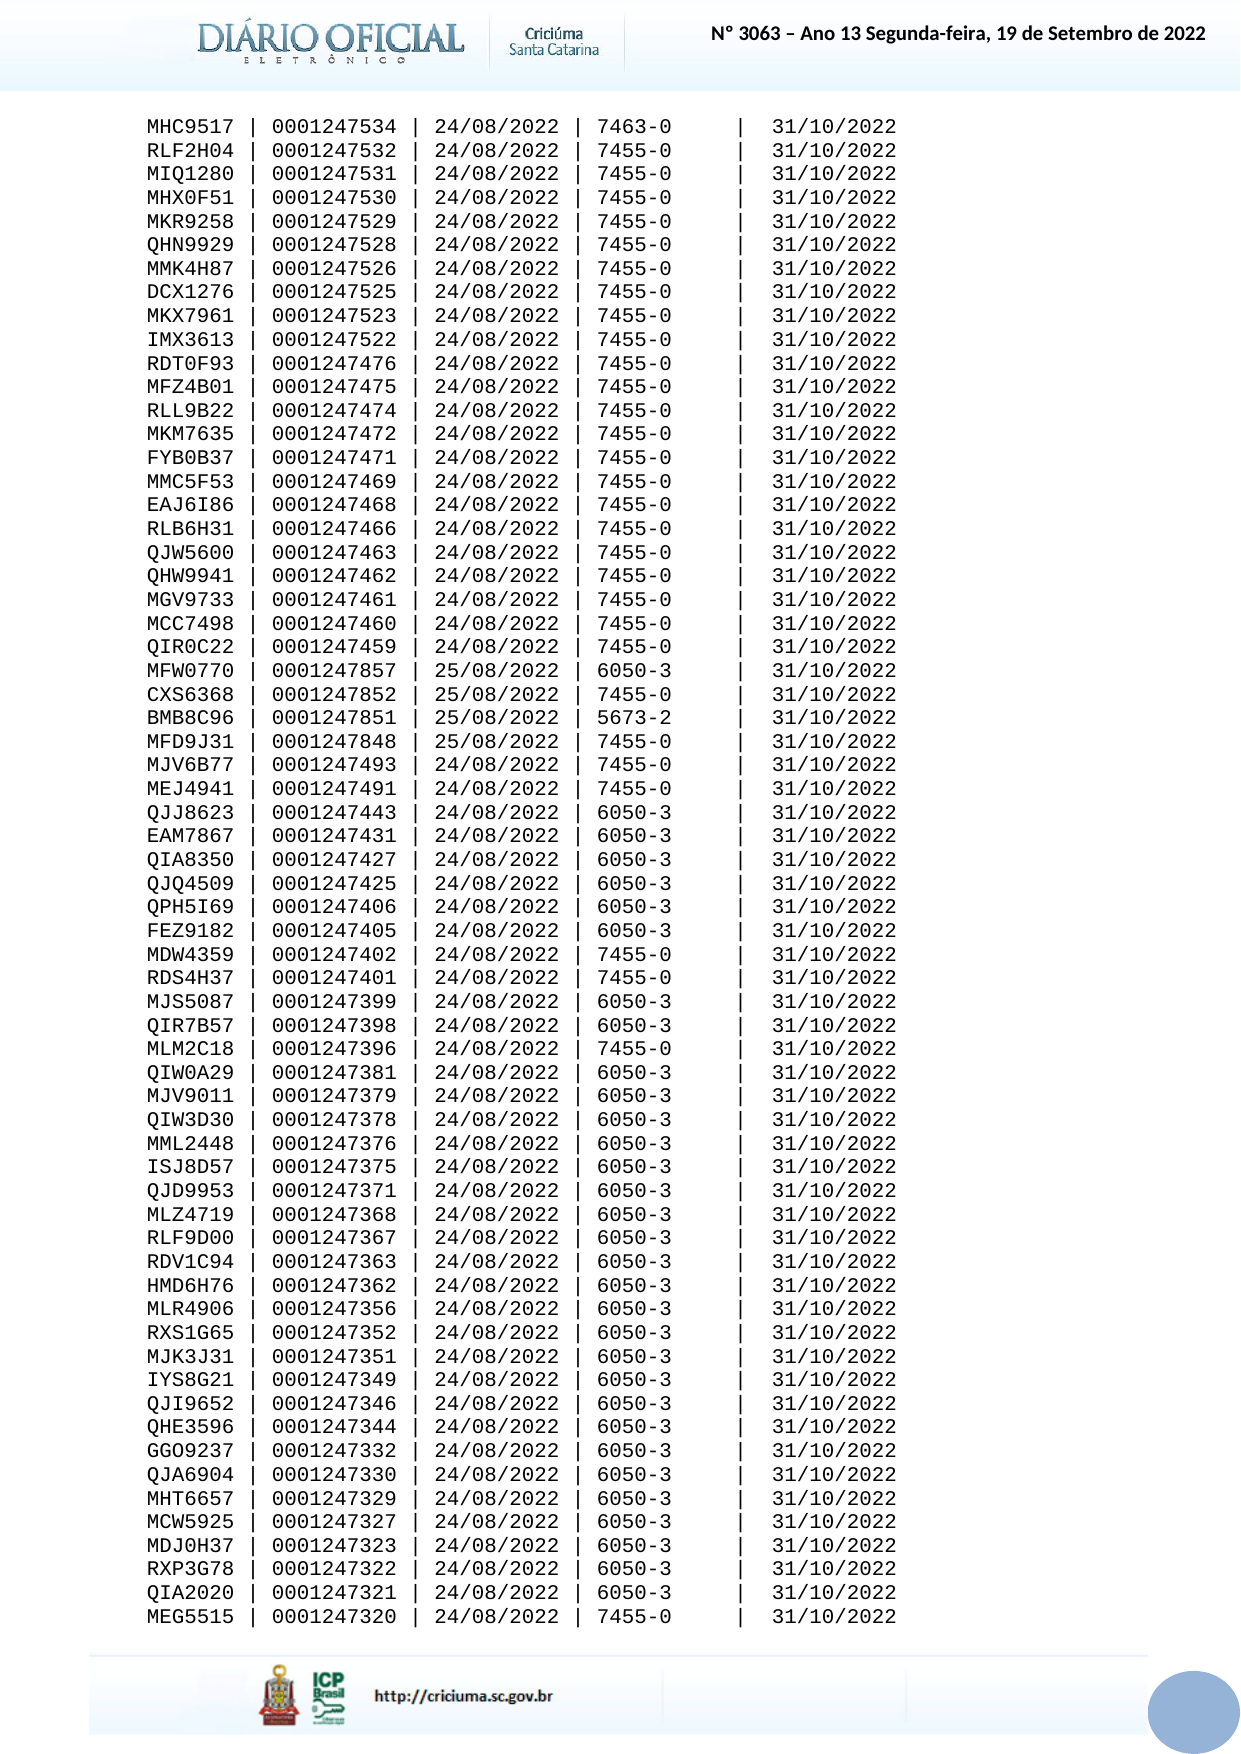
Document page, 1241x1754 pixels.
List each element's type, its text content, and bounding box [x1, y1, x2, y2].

text RDV1C94 | 0001247363 | 24/08/2022 | 6050-3 | 31/10/2022 [59, 1251, 1167, 1275]
text MMK4H87 | 0001247526 | 24/08/2022 | 7455-0 | 31/10/2022 [59, 258, 1167, 282]
text MHT6657 | 0001247329 | 24/08/2022 | 6050-3 | 31/10/2022 [59, 1487, 1167, 1511]
text QPH5I69 | 0001247406 | 24/08/2022 | 6050-3 | 31/10/2022 [59, 896, 1167, 920]
text HMD6H76 | 0001247362 | 24/08/2022 | 6050-3 | 31/10/2022 [59, 1275, 1167, 1298]
text IMX3613 | 0001247522 | 24/08/2022 | 7455-0 | 31/10/2022 [59, 329, 1167, 352]
text QJJ8623 | 0001247443 | 24/08/2022 | 6050-3 | 31/10/2022 [59, 802, 1167, 825]
text MIQ1280 | 0001247531 | 24/08/2022 | 7455-0 | 31/10/2022 [59, 163, 1167, 187]
text FEZ9182 | 0001247405 | 24/08/2022 | 6050-3 | 31/10/2022 [59, 920, 1167, 944]
text QJQ4509 | 0001247425 | 24/08/2022 | 6050-3 | 31/10/2022 [59, 873, 1167, 896]
text RXS1G65 | 0001247352 | 24/08/2022 | 6050-3 | 31/10/2022 [59, 1322, 1167, 1346]
text MLZ4719 | 0001247368 | 24/08/2022 | 6050-3 | 31/10/2022 [59, 1204, 1167, 1227]
text MEG5515 | 0001247320 | 24/08/2022 | 7455-0 | 31/10/2022 [59, 1606, 1167, 1629]
text RLB6H31 | 0001247466 | 24/08/2022 | 7455-0 | 31/10/2022 [59, 518, 1167, 542]
text DCX1276 | 0001247525 | 24/08/2022 | 7455-0 | 31/10/2022 [59, 282, 1167, 305]
text MLR4906 | 0001247356 | 24/08/2022 | 6050-3 | 31/10/2022 [59, 1298, 1167, 1322]
text QHE3596 | 0001247344 | 24/08/2022 | 6050-3 | 31/10/2022 [59, 1417, 1167, 1440]
text RLL9B22 | 0001247474 | 24/08/2022 | 7455-0 | 31/10/2022 [59, 400, 1167, 423]
text RLF9D00 | 0001247367 | 24/08/2022 | 6050-3 | 31/10/2022 [59, 1227, 1167, 1251]
text QIA8350 | 0001247427 | 24/08/2022 | 6050-3 | 31/10/2022 [59, 849, 1167, 873]
text QIW3D30 | 0001247378 | 24/08/2022 | 6050-3 | 31/10/2022 [59, 1109, 1167, 1133]
text CXS6368 | 0001247852 | 25/08/2022 | 7455-0 | 31/10/2022 [59, 683, 1167, 707]
text MJS5087 | 0001247399 | 24/08/2022 | 6050-3 | 31/10/2022 [59, 991, 1167, 1014]
text QHW9941 | 0001247462 | 24/08/2022 | 7455-0 | 31/10/2022 [59, 565, 1167, 589]
text MCC7498 | 0001247460 | 24/08/2022 | 7455-0 | 31/10/2022 [59, 613, 1167, 636]
text MFD9J31 | 0001247848 | 25/08/2022 | 7455-0 | 31/10/2022 [59, 731, 1167, 754]
text IYS8G21 | 0001247349 | 24/08/2022 | 6050-3 | 31/10/2022 [59, 1369, 1167, 1393]
text MKR9258 | 0001247529 | 24/08/2022 | 7455-0 | 31/10/2022 [59, 211, 1167, 234]
text MJV9011 | 0001247379 | 24/08/2022 | 6050-3 | 31/10/2022 [59, 1086, 1167, 1109]
text MFW0770 | 0001247857 | 25/08/2022 | 6050-3 | 31/10/2022 [59, 660, 1167, 683]
text QIA2020 | 0001247321 | 24/08/2022 | 6050-3 | 31/10/2022 [59, 1582, 1167, 1606]
text MJK3J31 | 0001247351 | 24/08/2022 | 6050-3 | 31/10/2022 [59, 1346, 1167, 1369]
text MML2448 | 0001247376 | 24/08/2022 | 6050-3 | 31/10/2022 [59, 1133, 1167, 1156]
text FYB0B37 | 0001247471 | 24/08/2022 | 7455-0 | 31/10/2022 [59, 447, 1167, 471]
text MGV9733 | 0001247461 | 24/08/2022 | 7455-0 | 31/10/2022 [59, 589, 1167, 613]
text ISJ8D57 | 0001247375 | 24/08/2022 | 6050-3 | 31/10/2022 [59, 1156, 1167, 1180]
text BMB8C96 | 0001247851 | 25/08/2022 | 5673-2 | 31/10/2022 [59, 707, 1167, 731]
text RXP3G78 | 0001247322 | 24/08/2022 | 6050-3 | 31/10/2022 [59, 1558, 1167, 1582]
text GGO9237 | 0001247332 | 24/08/2022 | 6050-3 | 31/10/2022 [59, 1440, 1167, 1464]
text QJD9953 | 0001247371 | 24/08/2022 | 6050-3 | 31/10/2022 [59, 1180, 1167, 1204]
text QIR0C22 | 0001247459 | 24/08/2022 | 7455-0 | 31/10/2022 [59, 636, 1167, 660]
text QJW5600 | 0001247463 | 24/08/2022 | 7455-0 | 31/10/2022 [59, 542, 1167, 565]
text QJI9652 | 0001247346 | 24/08/2022 | 6050-3 | 31/10/2022 [59, 1393, 1167, 1417]
text MKX7961 | 0001247523 | 24/08/2022 | 7455-0 | 31/10/2022 [59, 305, 1167, 329]
text MLM2C18 | 0001247396 | 24/08/2022 | 7455-0 | 31/10/2022 [59, 1038, 1167, 1062]
text MDW4359 | 0001247402 | 24/08/2022 | 7455-0 | 31/10/2022 [59, 944, 1167, 967]
text MJV6B77 | 0001247493 | 24/08/2022 | 7455-0 | 31/10/2022 [59, 754, 1167, 778]
text MMC5F53 | 0001247469 | 24/08/2022 | 7455-0 | 31/10/2022 [59, 471, 1167, 494]
text QHN9929 | 0001247528 | 24/08/2022 | 7455-0 | 31/10/2022 [59, 234, 1167, 258]
text MFZ4B01 | 0001247475 | 24/08/2022 | 7455-0 | 31/10/2022 [59, 376, 1167, 400]
text RLF2H04 | 0001247532 | 24/08/2022 | 7455-0 | 31/10/2022 [59, 140, 1167, 163]
text MEJ4941 | 0001247491 | 24/08/2022 | 7455-0 | 31/10/2022 [59, 778, 1167, 802]
text MDJ0H37 | 0001247323 | 24/08/2022 | 6050-3 | 31/10/2022 [59, 1535, 1167, 1558]
text RDS4H37 | 0001247401 | 24/08/2022 | 7455-0 | 31/10/2022 [59, 967, 1167, 991]
text MCW5925 | 0001247327 | 24/08/2022 | 6050-3 | 31/10/2022 [59, 1511, 1167, 1535]
text QIR7B57 | 0001247398 | 24/08/2022 | 6050-3 | 31/10/2022 [59, 1014, 1167, 1038]
text RDT0F93 | 0001247476 | 24/08/2022 | 7455-0 | 31/10/2022 [59, 352, 1167, 376]
text MHC9517 | 0001247534 | 24/08/2022 | 7463-0 | 31/10/2022 [59, 116, 1167, 140]
text MHX0F51 | 0001247530 | 24/08/2022 | 7455-0 | 31/10/2022 [59, 187, 1167, 211]
text EAJ6I86 | 0001247468 | 24/08/2022 | 7455-0 | 31/10/2022 [59, 494, 1167, 518]
text EAM7867 | 0001247431 | 24/08/2022 | 6050-3 | 31/10/2022 [59, 825, 1167, 849]
text MKM7635 | 0001247472 | 24/08/2022 | 7455-0 | 31/10/2022 [59, 423, 1167, 447]
text QJA6904 | 0001247330 | 24/08/2022 | 6050-3 | 31/10/2022 [59, 1464, 1167, 1487]
text QIW0A29 | 0001247381 | 24/08/2022 | 6050-3 | 31/10/2022 [59, 1062, 1167, 1086]
